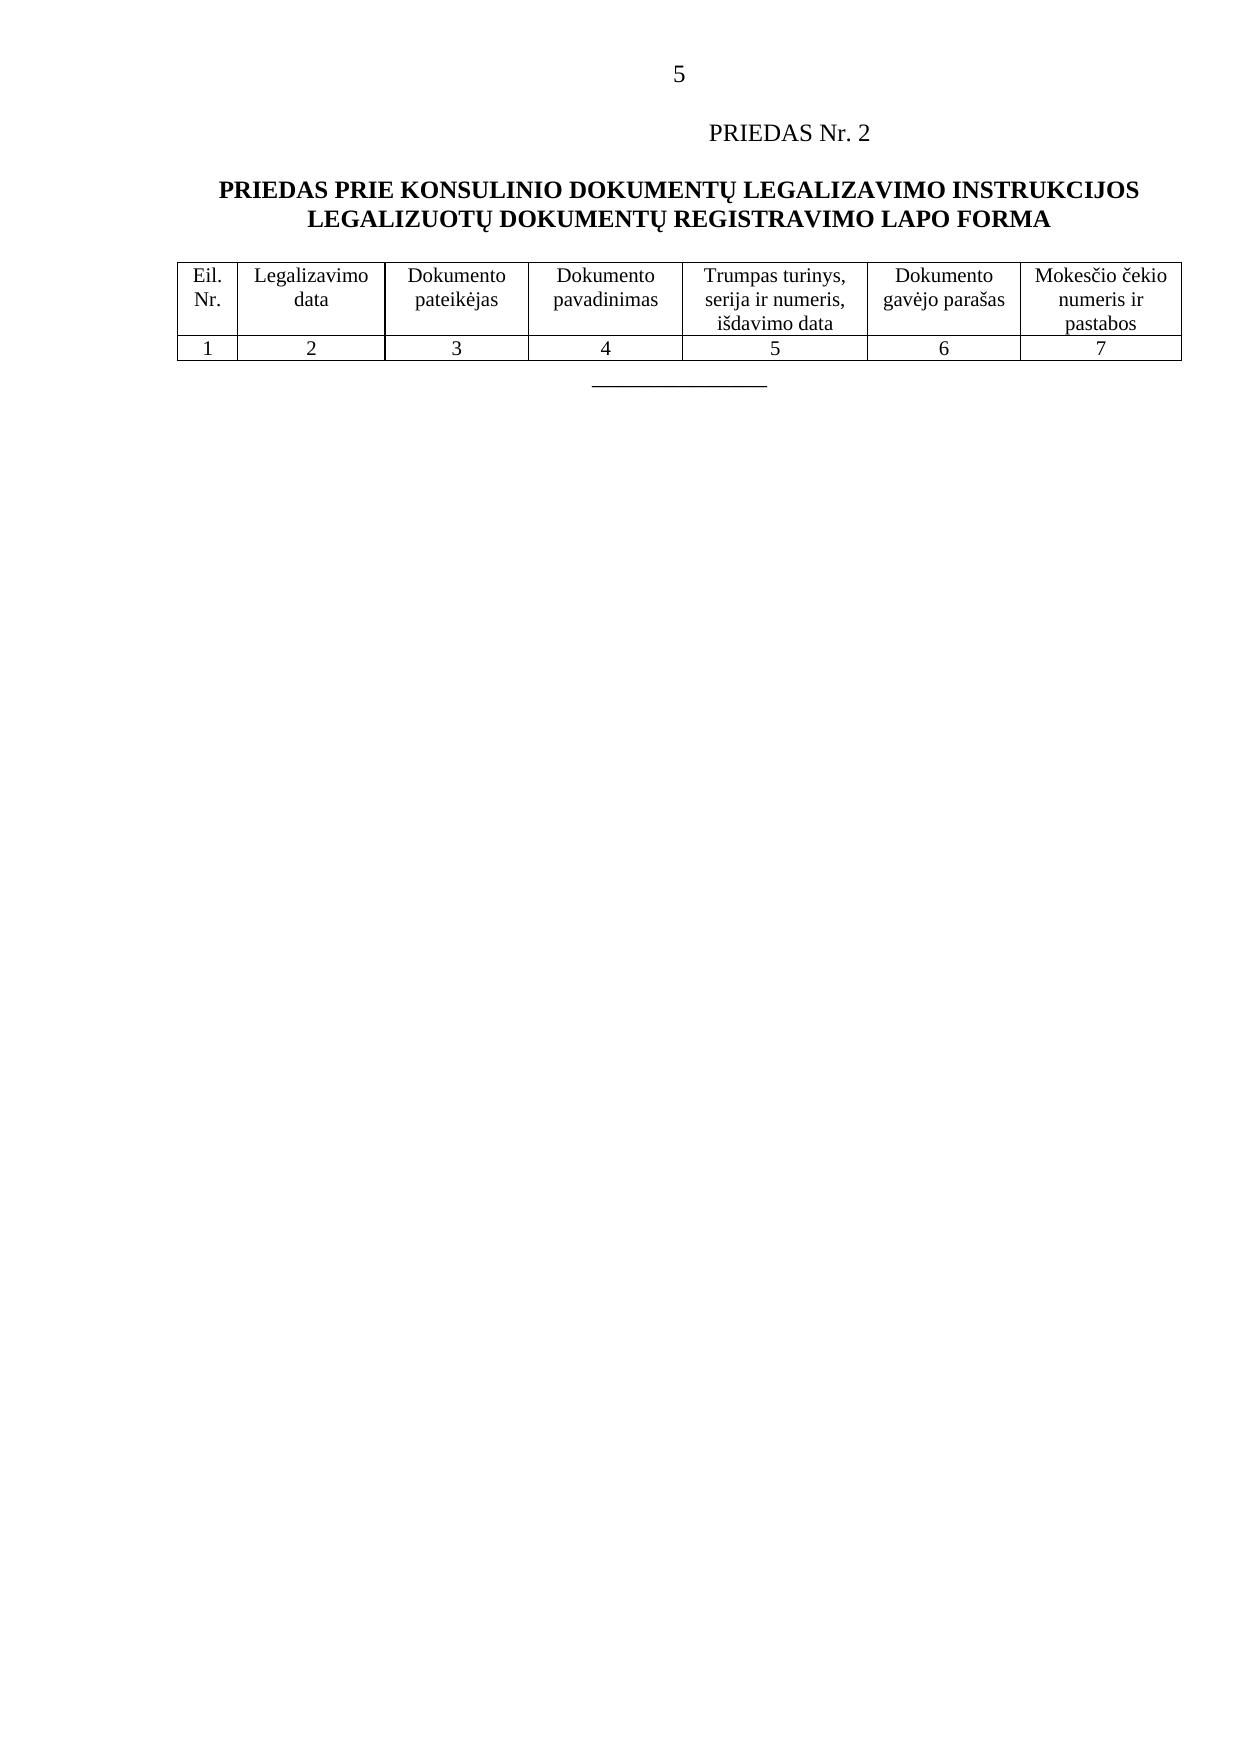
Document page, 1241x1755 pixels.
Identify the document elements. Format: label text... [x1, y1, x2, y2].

table_cell 4 [529, 336, 682, 360]
table_header Eil. Nr. [178, 263, 237, 335]
table_cell 1 [178, 336, 237, 360]
table_header Dokumento gavėjo parašas [868, 263, 1020, 335]
table_cell 7 [1021, 336, 1181, 360]
text PRIEDAS Nr. 2 [177, 118, 1181, 147]
table_cell 2 [238, 336, 384, 360]
text ______________ [177, 361, 1181, 390]
table_header Mokesčio čekio numeris ir pastabos [1021, 263, 1181, 335]
text PRIEDAS PRIE KONSULINIO DOKUMENTŲ LEGALIZAVIMO INSTRUKCIJOS LEGALIZUOTŲ DOKUMENTŲ REGISTRAVIMO LAPO FORMA [177, 176, 1181, 233]
table_header Dokumento pavadinimas [529, 263, 682, 335]
table_cell 3 [386, 336, 528, 360]
table_header Dokumento pateikėjas [386, 263, 528, 335]
table_header Legalizavimo data [238, 263, 384, 335]
table_header Trumpas turinys, serija ir numeris, išdavimo data [683, 263, 867, 335]
table_cell 6 [868, 336, 1020, 360]
table_cell 5 [683, 336, 867, 360]
